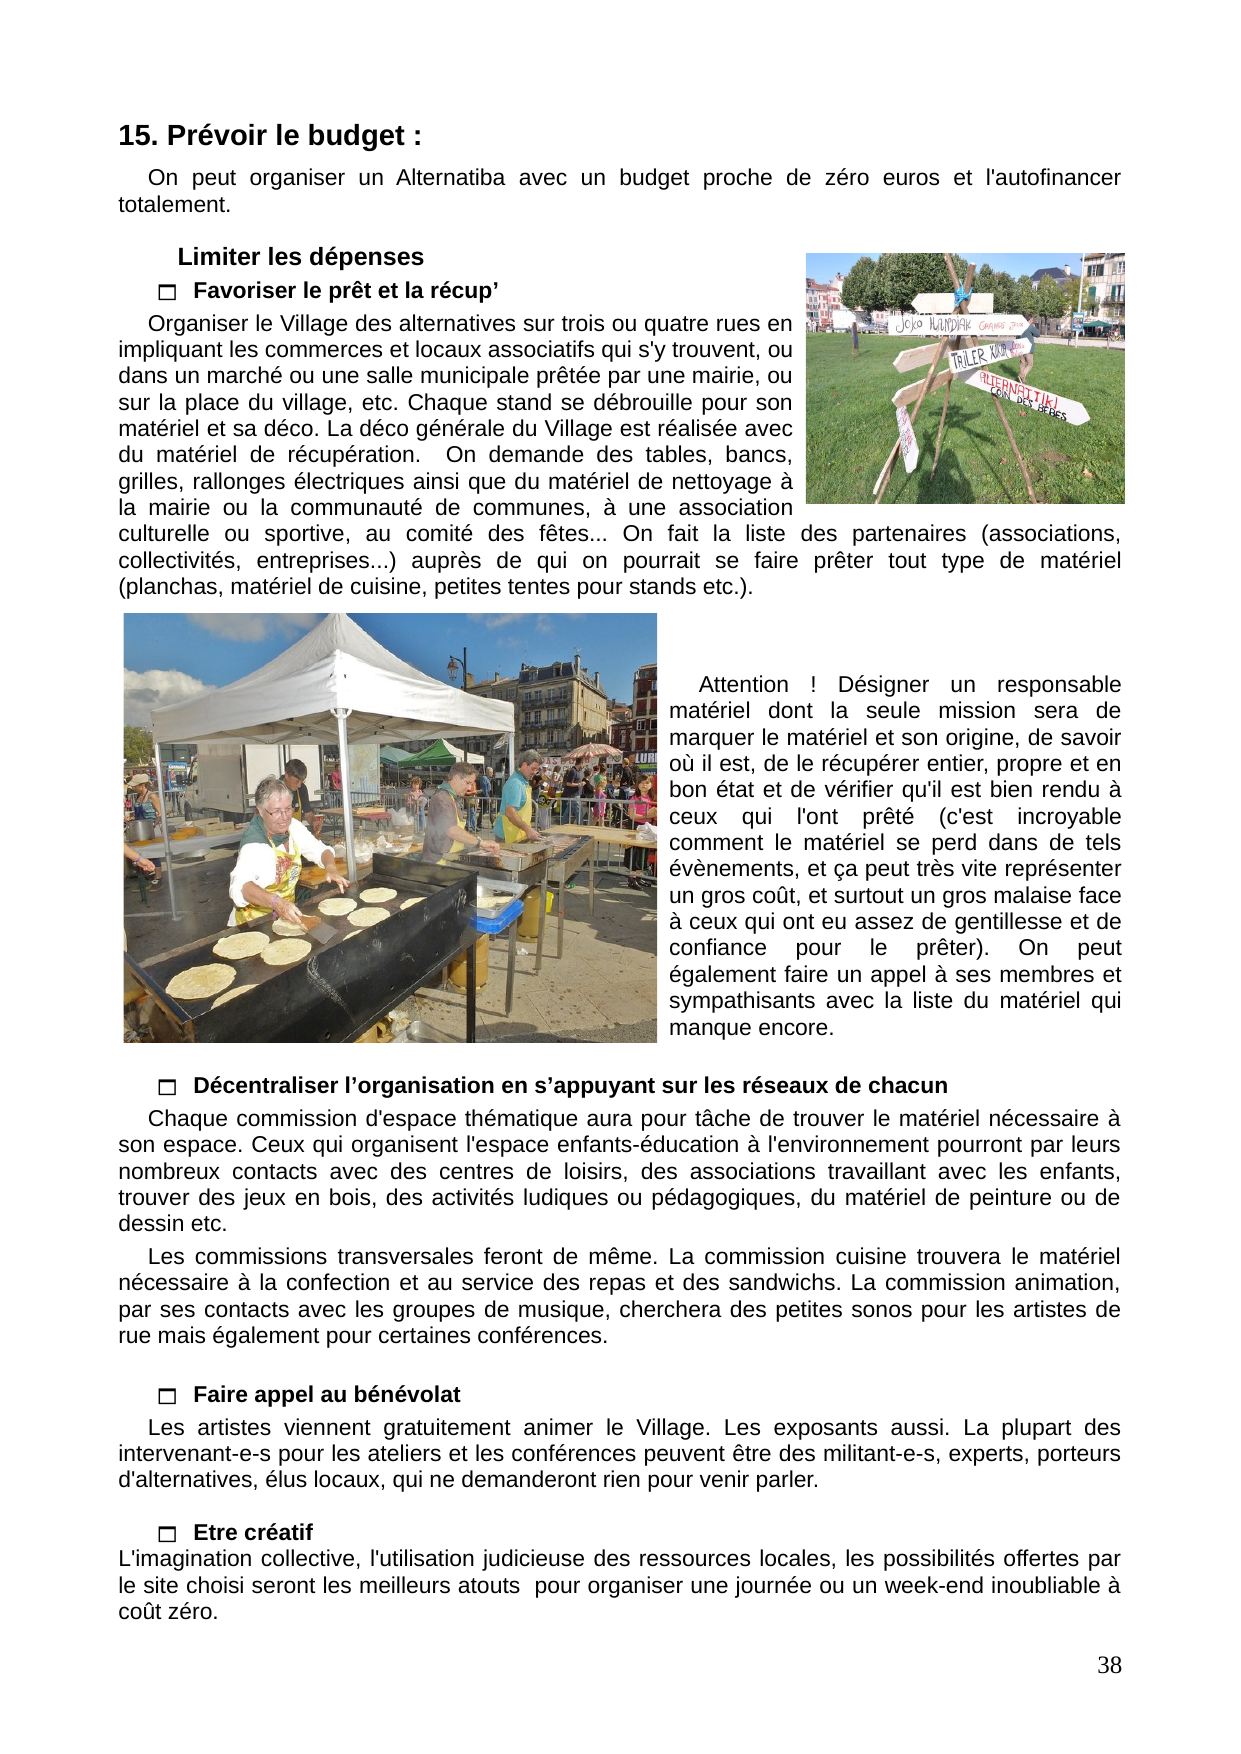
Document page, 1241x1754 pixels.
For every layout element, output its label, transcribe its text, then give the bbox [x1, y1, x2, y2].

subtitle Décentraliser l’organisation en s’appuyant sur les réseaux de chacun [156, 1072, 1122, 1099]
subtitle Limiter les dépenses [177, 242, 1122, 271]
subtitle Etre créatif [156, 1519, 1122, 1545]
subtitle 15. Prévoir le budget : [118, 118, 1122, 152]
text Chaque commission d'espace thématique aura pour tâche de trouver le matériel nécessaire à son espace. Ceux qui organisent l'espace enfants-éducation à l'environnement pourront par leurs nombreux contacts avec des centres de loisirs, des associations travaillant avec les enfants, trouver des jeux en bois, des activités ludiques ou pédagogiques, du matériel de peinture ou de dessin etc. [118, 1105, 1122, 1237]
picture [123, 613, 658, 1043]
text Les artistes viennent gratuitement animer le Village. Les exposants aussi. La plupart des intervenant-e-s pour les ateliers et les conférences peuvent être des militant-e-s, experts, porteurs d'alternatives, élus locaux, qui ne demanderont rien pour venir parler. [118, 1414, 1122, 1493]
text On peut organiser un Alternatiba avec un budget proche de zéro euros et l'autofinancer totalement. [118, 164, 1122, 217]
picture [805, 253, 1125, 504]
text Organiser le Village des alternatives sur trois ou quatre rues en impliquant les commerces et locaux associatifs qui s'y trouvent, ou dans un marché ou une salle municipale prêtée par une mairie, ou sur la place du village, etc. Chaque stand se débrouille pour son matériel et sa déco. La déco générale du Village est réalisée avec du matériel de récupération. On demande des tables, bancs, grilles, rallonges électriques ainsi que du matériel de nettoyage à la mairie ou la communauté de communes, à une association culturelle ou sportive, au comité des fêtes... On fait la liste des partenaires (associations, collectivités, entreprises...) auprès de qui on pourrait se faire prêter tout type de matériel (planchas, matériel de cuisine, petites tentes pour stands etc.). [118, 309, 1122, 599]
text Les commissions transversales feront de même. La commission cuisine trouvera le matériel nécessaire à la confection et au service des repas et des sandwichs. La commission animation, par ses contacts avec les groupes de musique, cherchera des petites sonos pour les artistes de rue mais également pour certaines conférences. [118, 1243, 1122, 1348]
subtitle Faire appel au bénévolat [156, 1381, 1122, 1407]
text Attention ! Désigner un responsable matériel dont la seule mission sera de marquer le matériel et son origine, de savoir où il est, de le récupérer entier, propre et en bon état et de vérifier qu'il est bien rendu à ceux qui l'ont prêté (c'est incroyable comment le matériel se perd dans de tels évènements, et ça peut très vite représenter un gros coût, et surtout un gros malaise face à ceux qui ont eu assez de gentillesse et de confiance pour le prêter). On peut également faire un appel à ses membres et sympathisants avec la liste du matériel qui manque encore. [658, 671, 1122, 1040]
subtitle Favoriser le prêt et la récup’ [156, 277, 805, 303]
text L'imagination collective, l'utilisation judicieuse des ressources locales, les possibilités offertes par le site choisi seront les meilleurs atouts pour organiser une journée ou un week-end inoubliable à coût zéro. [118, 1545, 1122, 1624]
